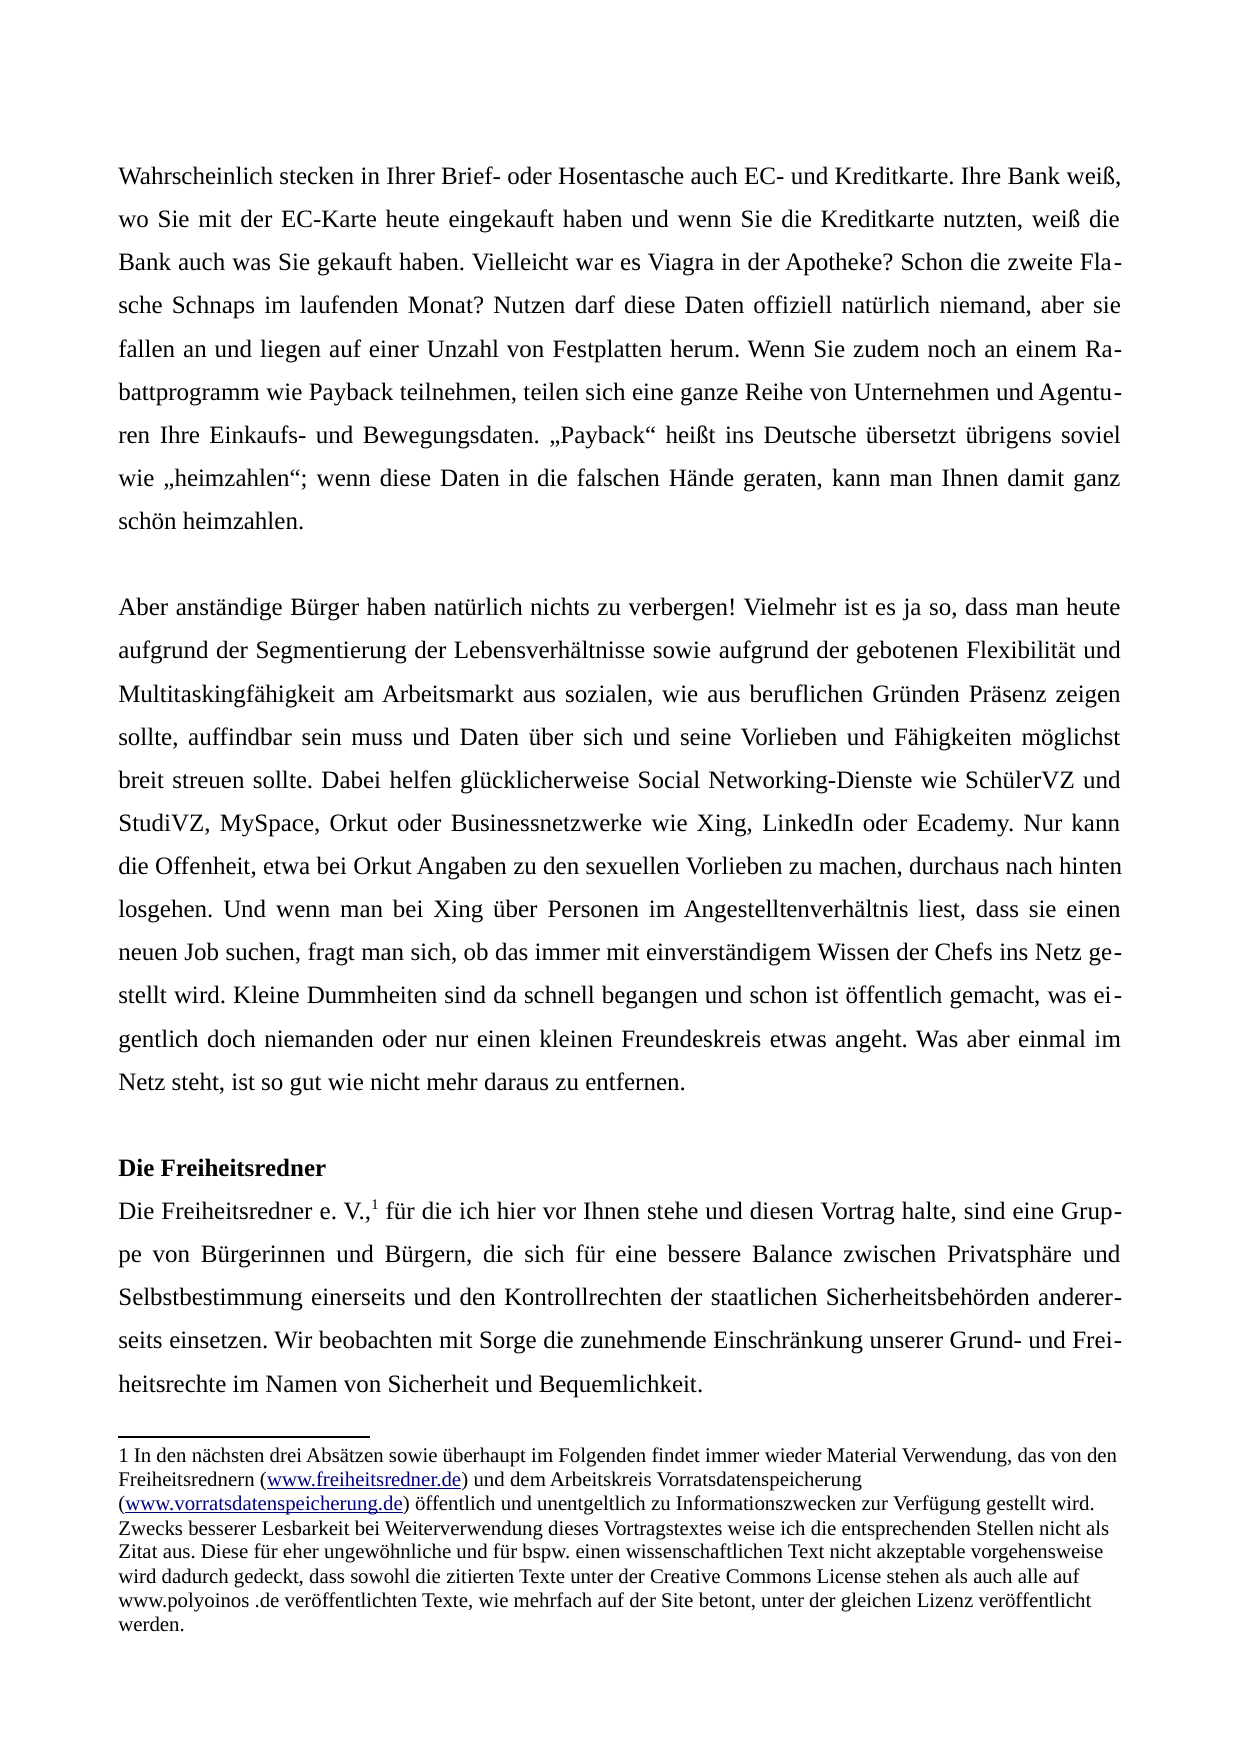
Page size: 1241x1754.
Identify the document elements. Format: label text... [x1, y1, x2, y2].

text Aber anständige Bürger haben natürlich nichts zu verbergen! Vielmehr ist es ja so, dass man heute aufgrund der Segmentierung der Lebensverhältnisse sowie aufgrund der gebotenen Flexibilität und Multitaskingfähigkeit am Arbeitsmarkt aus sozialen, wie aus beruflichen Gründen Präsenz zeigen sollte, auffindbar sein muss und Daten über sich und seine Vorlieben und Fähigkeiten möglichst breit streuen sollte. Dabei helfen glücklicherweise Social Networking-Dienste wie SchülerVZ und StudiVZ, MySpace, Orkut oder Businessnetzwerke wie Xing, LinkedIn oder Ecademy. Nur kann die Offenheit, etwa bei Orkut Angaben zu den sexuellen Vorlieben zu machen, durchaus nach hin­ten losgehen. Und wenn man bei Xing über Personen im Angestelltenverhältnis liest, dass sie einen neuen Job suchen, fragt man sich, ob das immer mit einverständigem Wissen der Chefs ins Netz ge­stellt wird. Kleine Dummheiten sind da schnell begangen und schon ist öffentlich gemacht, was ei­gentlich doch niemanden oder nur einen kleinen Freundeskreis etwas angeht. Was aber einmal im Netz steht, ist so gut wie nicht mehr daraus zu entfernen. [118, 592, 1122, 1096]
text Die Freiheitsredner e. V., für die ich hier vor Ihnen stehe und diesen Vortrag halte, sind eine Grup­pe von Bürgerinnen und Bürgern, die sich für eine bessere Balance zwischen Privatsphäre und Selbstbestimmung einerseits und den Kontrollrechten der staatlichen Sicherheitsbehörden anderer­seits einsetzen. Wir beobachten mit Sorge die zunehmende Einschränkung unserer Grund- und Frei­heitsrechte im Namen von Sicherheit und Bequemlichkeit. [118, 1196, 1122, 1397]
text Wahrscheinlich stecken in Ihrer Brief- oder Hosentasche auch EC- und Kreditkarte. Ihre Bank weiß, wo Sie mit der EC-Karte heute eingekauft haben und wenn Sie die Kreditkarte nutzten, weiß die Bank auch was Sie gekauft haben. Vielleicht war es Viagra in der Apotheke? Schon die zweite Fla­sche Schnaps im laufenden Monat? Nutzen darf diese Daten offiziell natürlich niemand, aber sie fallen an und liegen auf einer Unzahl von Festplatten herum. Wenn Sie zudem noch an einem Ra­battprogramm wie Payback teilnehmen, teilen sich eine ganze Reihe von Unternehmen und Agentu­ren Ihre Einkaufs- und Bewegungsdaten. „Payback“ heißt ins Deutsche übersetzt übrigens soviel wie „heimzahlen“; wenn diese Daten in die falschen Hände geraten, kann man Ihnen damit ganz schön heimzahlen. [118, 161, 1122, 535]
text In den nächsten drei Absätzen sowie überhaupt im Folgenden findet immer wieder Material Verwendung, das von den Freiheitsrednern (www.freiheitsredner.de) und dem Arbeitskreis Vorratsdatenspeicherung (www.vorratsdatenspeicherung.de) öffentlich und unentgeltlich zu Informationszwecken zur Verfügung gestellt wird. Zwecks besserer Lesbarkeit bei Weiterverwendung dieses Vortragstextes weise ich die entsprechenden Stellen nicht als Zitat aus. Diese für eher ungewöhnliche und für bspw. einen wissenschaftlichen Text nicht akzeptable vorgehensweise wird dadurch gedeckt, dass sowohl die zitierten Texte unter der Creative Commons License stehen als auch alle auf www.polyoinos .de veröffentlichten Texte, wie mehrfach auf der Site betont, unter der gleichen Lizenz veröffentlicht werden. [118, 1443, 1122, 1636]
text Die Freiheitsredner [118, 1153, 1122, 1182]
